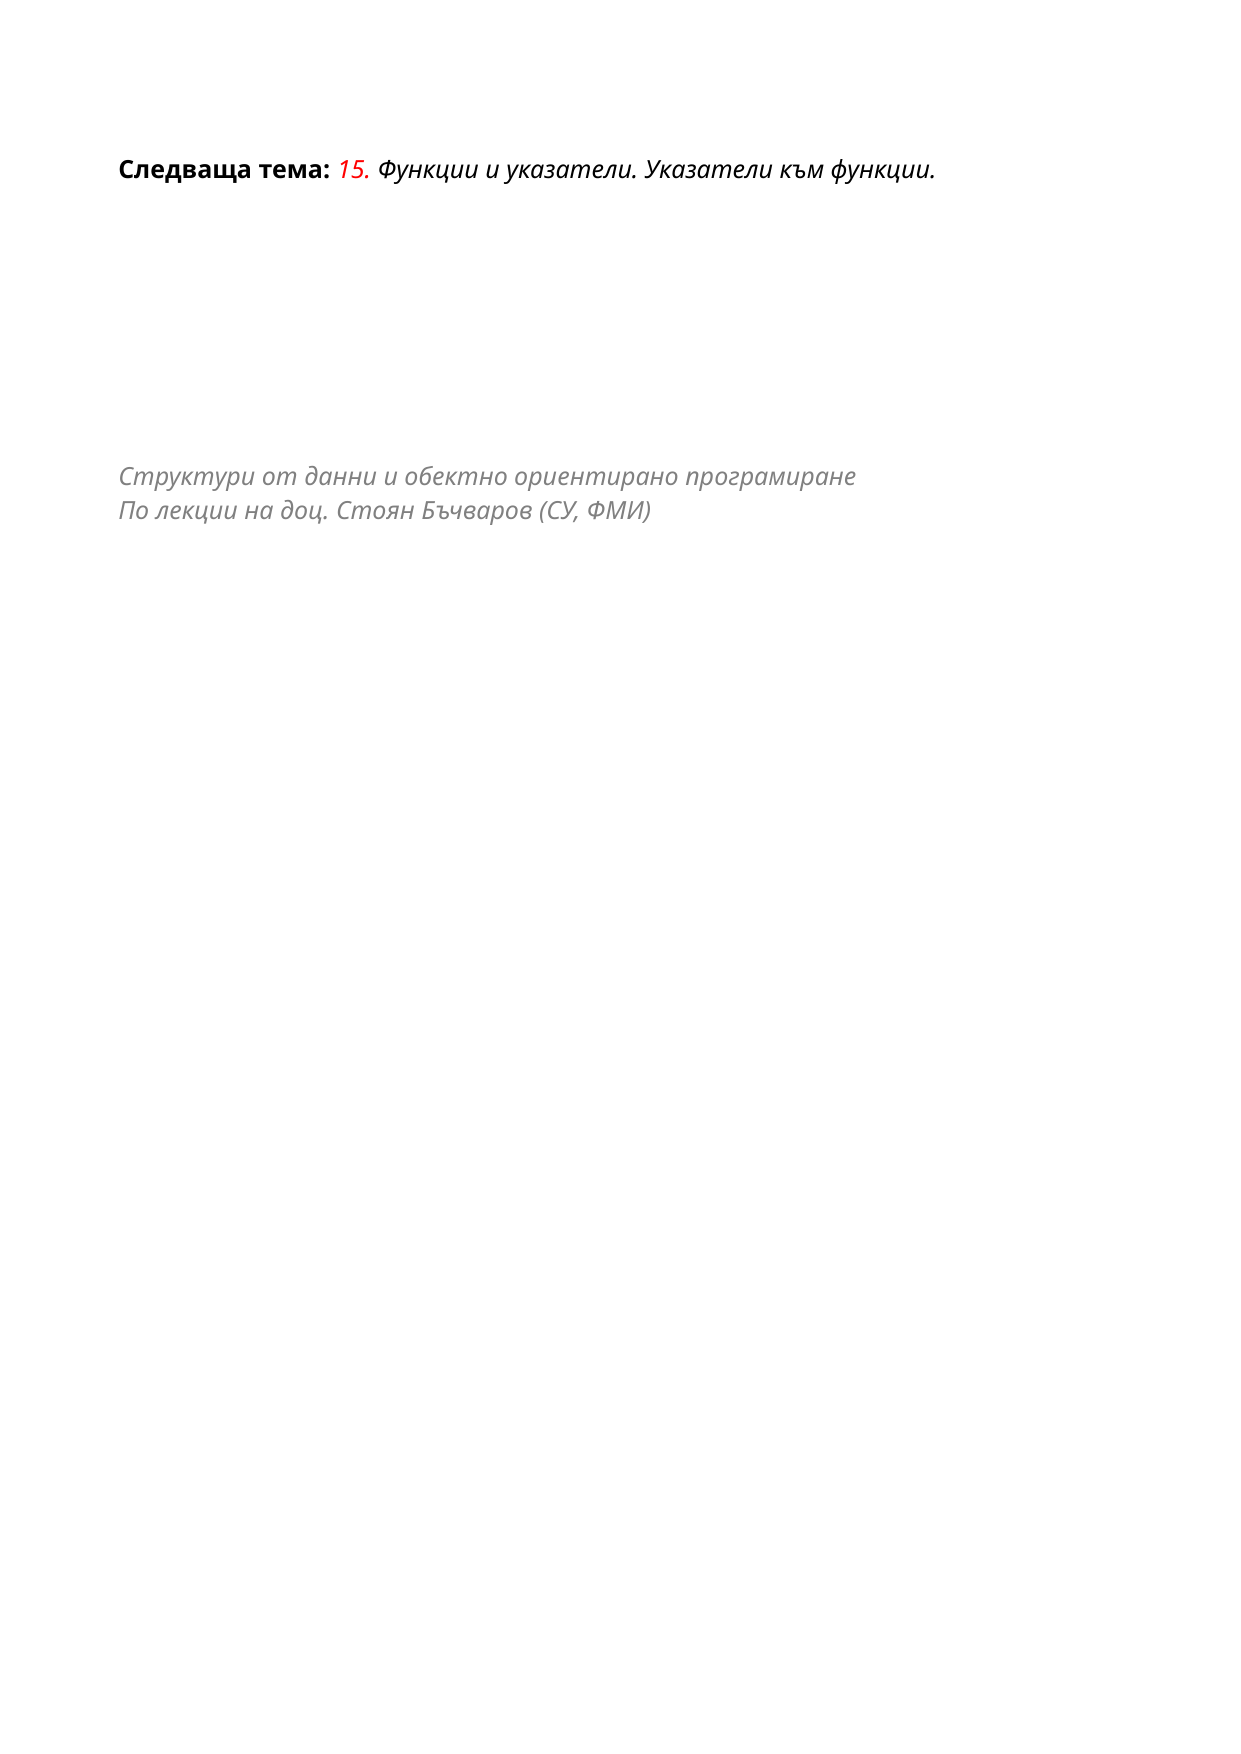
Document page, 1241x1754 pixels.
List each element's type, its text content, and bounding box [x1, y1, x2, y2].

text По лекции на доц. Стоян Бъчваров (СУ, ФМИ) [118, 493, 1122, 527]
text Структури от данни и обектно ориентирано програмиране [118, 459, 1122, 493]
text Следваща тема: 15. Функции и указатели. Указатели към функции. [118, 152, 1122, 186]
